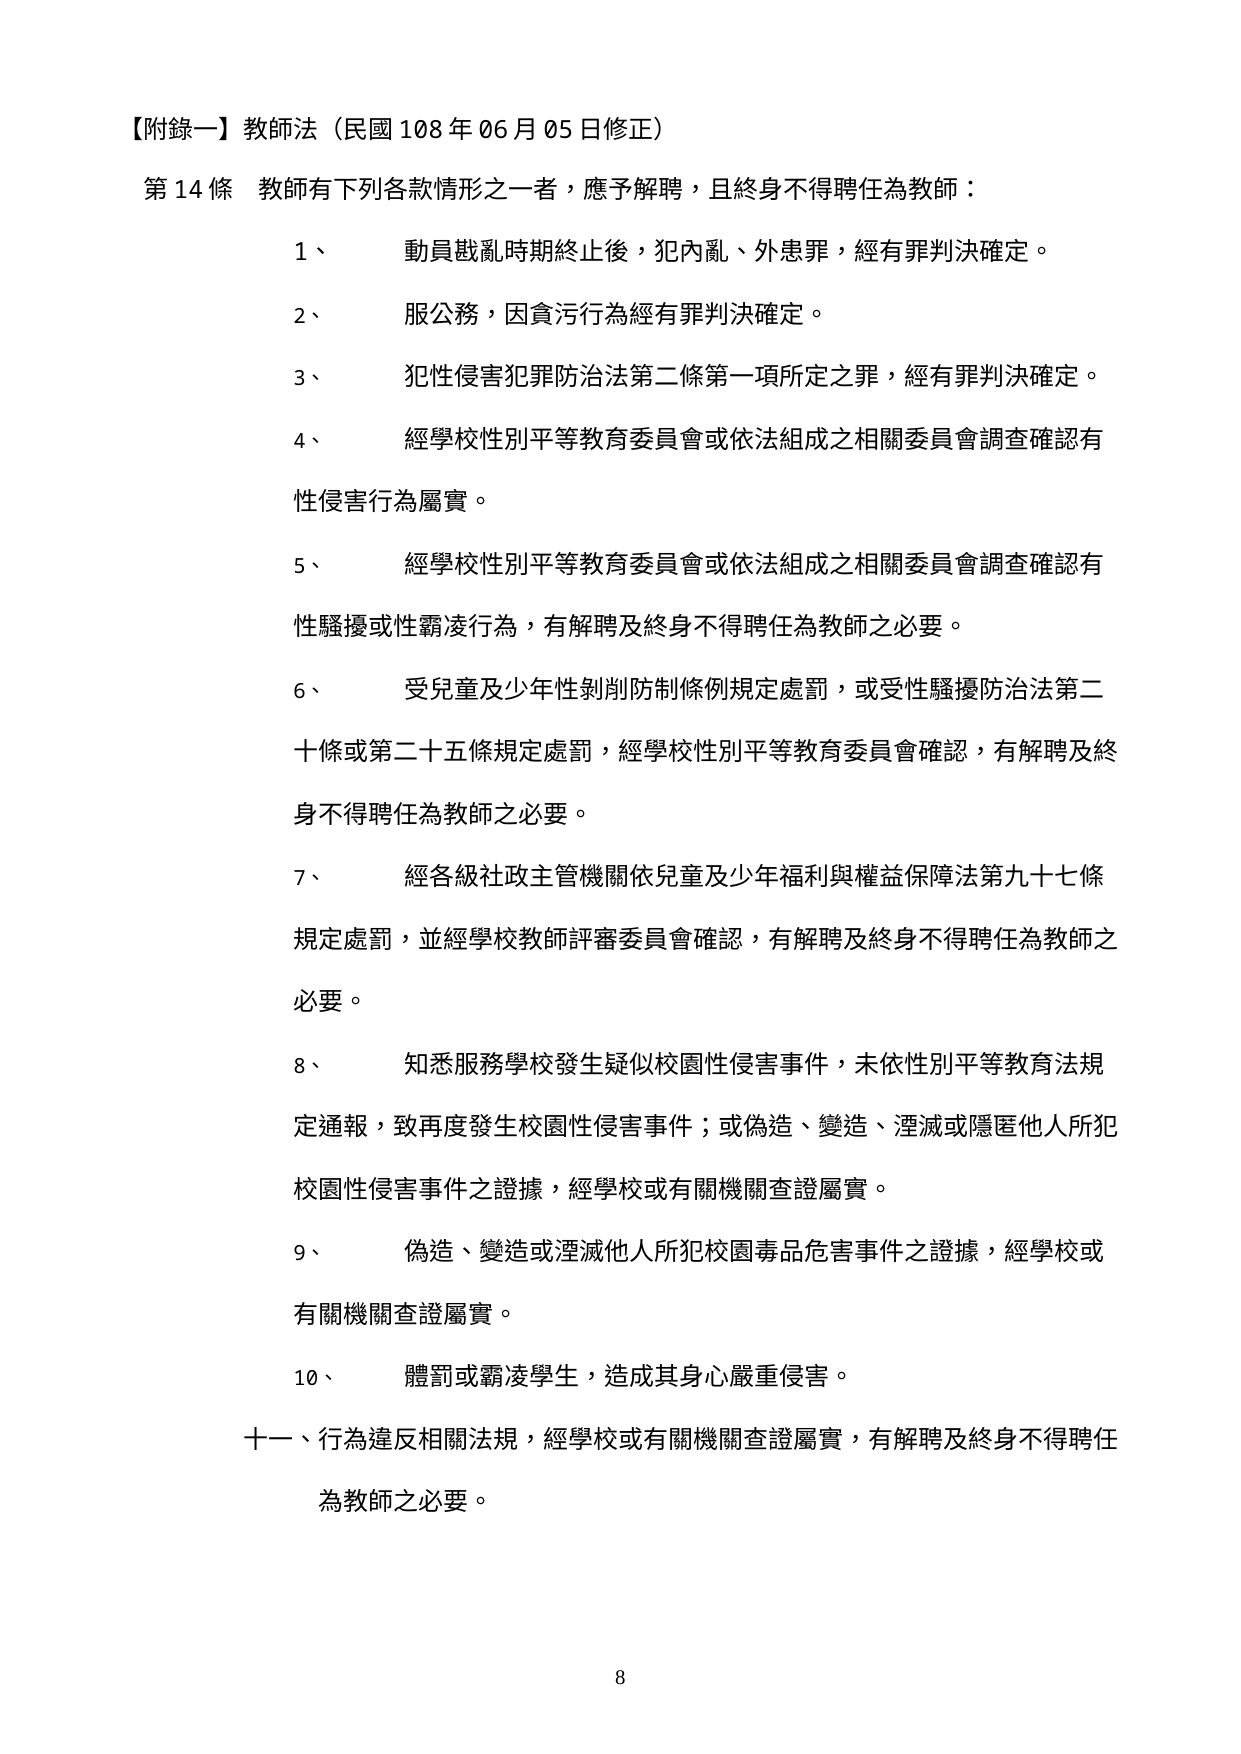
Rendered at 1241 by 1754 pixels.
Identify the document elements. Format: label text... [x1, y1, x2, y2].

list 犯性侵害犯罪防治法第二條第一項所定之罪，經有罪判決確定。 [293, 333, 1122, 396]
list 服公務，因貪污行為經有罪判決確定。 [293, 271, 1122, 333]
list 動員戡亂時期終止後，犯內亂、外患罪，經有罪判決確定。 [293, 208, 1122, 271]
list 經學校性別平等教育委員會或依法組成之相關委員會調查確認有性騷擾或性霸凌行為，有解聘及終身不得聘任為教師之必要。 [293, 521, 1122, 646]
list 知悉服務學校發生疑似校園性侵害事件，未依性別平等教育法規定通報，致再度發生校園性侵害事件；或偽造、變造、湮滅或隱匿他人所犯校園性侵害事件之證據，經學校或有關機關查證屬實。 [293, 1021, 1122, 1208]
text 第14條 教師有下列各款情形之一者，應予解聘，且終身不得聘任為教師： [143, 146, 1122, 208]
text 【附錄一】教師法（民國108年06月05日修正） [118, 112, 1122, 146]
list 經各級社政主管機關依兒童及少年福利與權益保障法第九十七條規定處罰，並經學校教師評審委員會確認，有解聘及終身不得聘任為教師之必要。 [293, 833, 1122, 1021]
text 十一、行為違反相關法規，經學校或有關機關查證屬實，有解聘及終身不得聘任為教師之必要。 [243, 1396, 1122, 1521]
list 經學校性別平等教育委員會或依法組成之相關委員會調查確認有性侵害行為屬實。 [293, 396, 1122, 521]
list 體罰或霸凌學生，造成其身心嚴重侵害。 [293, 1333, 1122, 1396]
list 受兒童及少年性剝削防制條例規定處罰，或受性騷擾防治法第二十條或第二十五條規定處罰，經學校性別平等教育委員會確認，有解聘及終身不得聘任為教師之必要。 [293, 646, 1122, 833]
list 偽造、變造或湮滅他人所犯校園毒品危害事件之證據，經學校或有關機關查證屬實。 [293, 1208, 1122, 1333]
